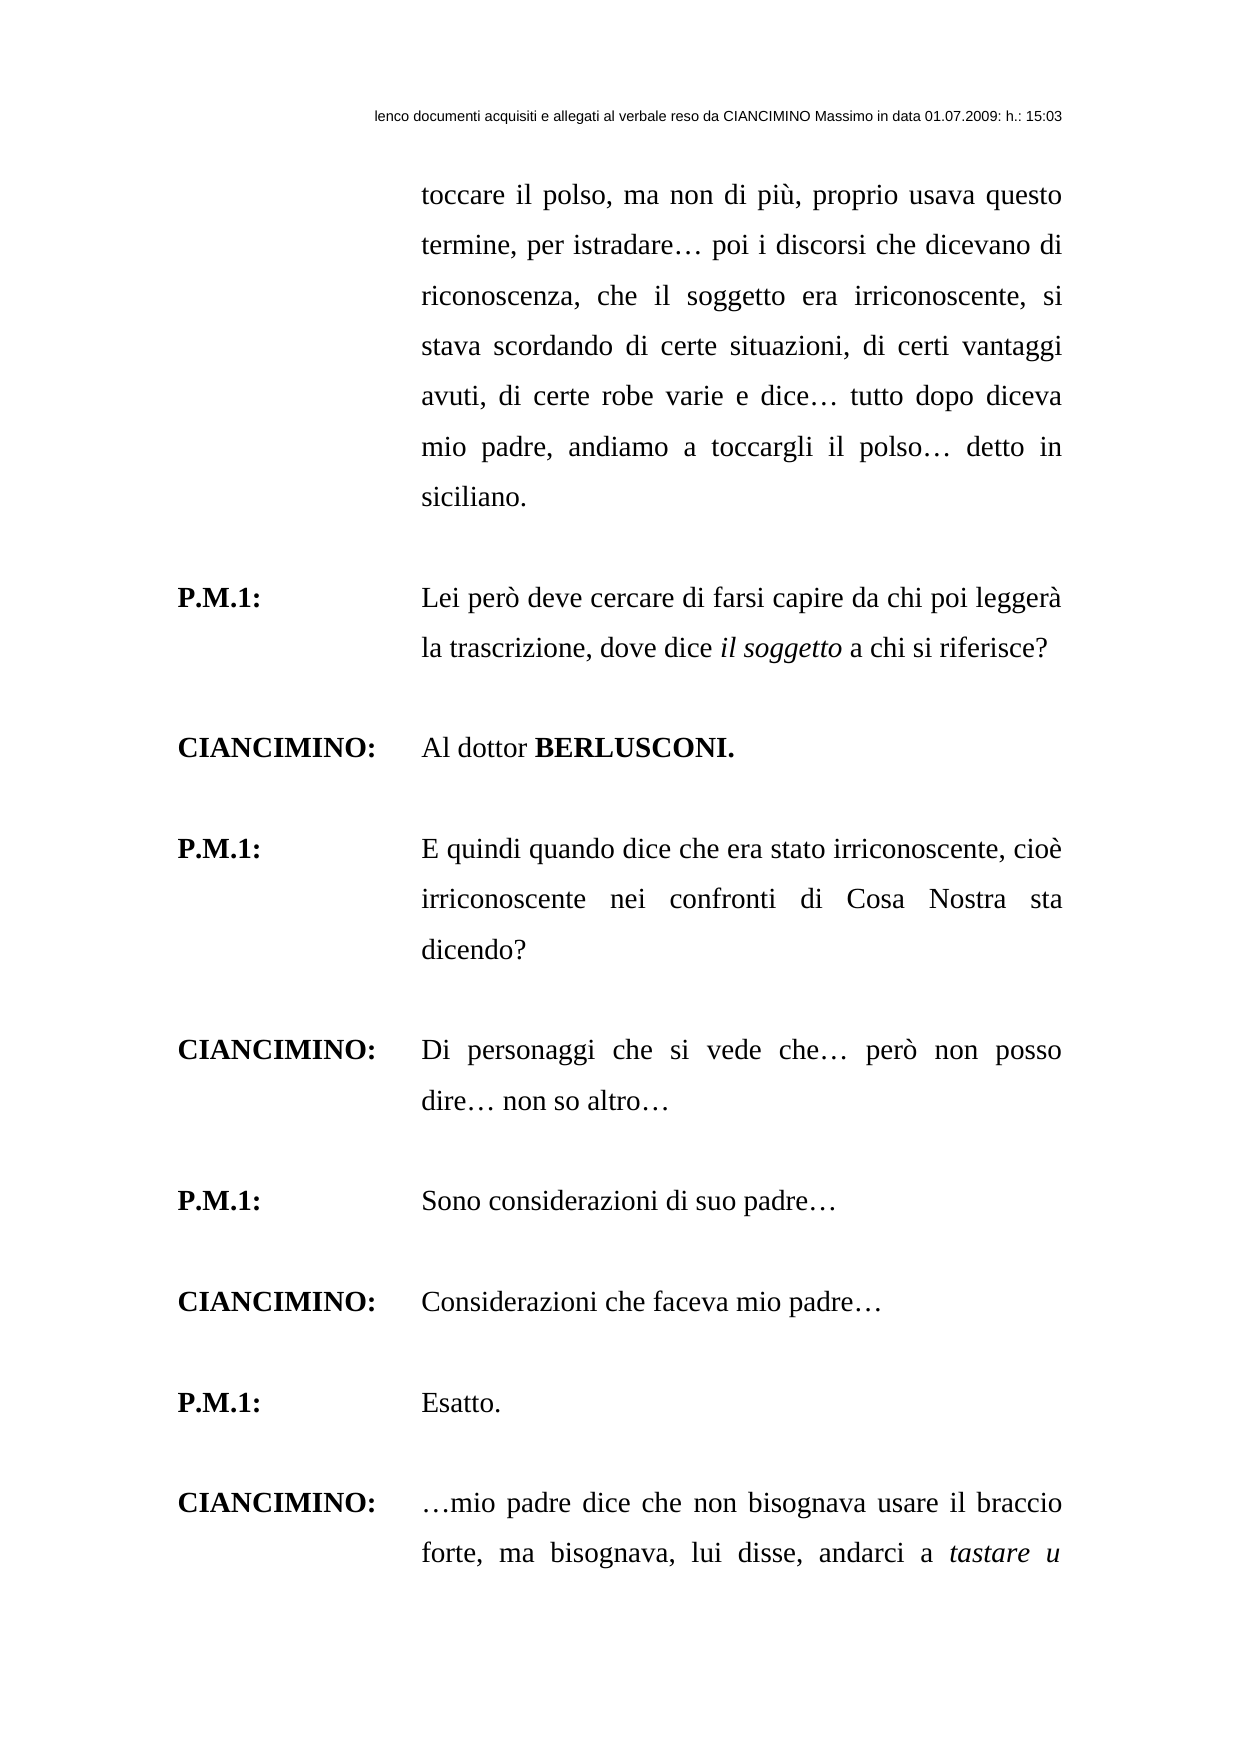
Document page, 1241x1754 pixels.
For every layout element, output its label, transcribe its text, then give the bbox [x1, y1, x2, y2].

text P.M.1: E quindi quando dice che era stato irriconoscente, cioè irriconoscente nei confronti di Cosa Nostra sta dicendo? [177, 831, 1063, 965]
text CIANCIMINO: Al dottor BERLUSCONI. [177, 731, 1063, 764]
text CIANCIMINO: Di personaggi che si vede che… però non posso dire… non so altro… [177, 1032, 1063, 1116]
text P.M.1: Sono considerazioni di suo padre… [177, 1183, 1063, 1217]
text CIANCIMINO: …mio padre dice che non bisognava usare il braccio forte, ma bisognava, lui disse, andarci a tastare u [177, 1485, 1063, 1569]
text P.M.1: Lei però deve cercare di farsi capire da chi poi leggerà la trascrizione, dove dice il soggetto a chi si riferisce? [177, 580, 1063, 663]
text toccare il polso, ma non di più, proprio usava questo termine, per istradare… poi i discorsi che dicevano di riconoscenza, che il soggetto era irriconoscente, si stava scordando di certe situazioni, di certi vantaggi avuti, di certe robe varie e dice… tutto dopo diceva mio padre, andiamo a toccargli il polso… detto in siciliano. [177, 177, 1063, 513]
text CIANCIMINO: Considerazioni che faceva mio padre… [177, 1284, 1063, 1318]
text P.M.1: Esatto. [177, 1385, 1063, 1418]
